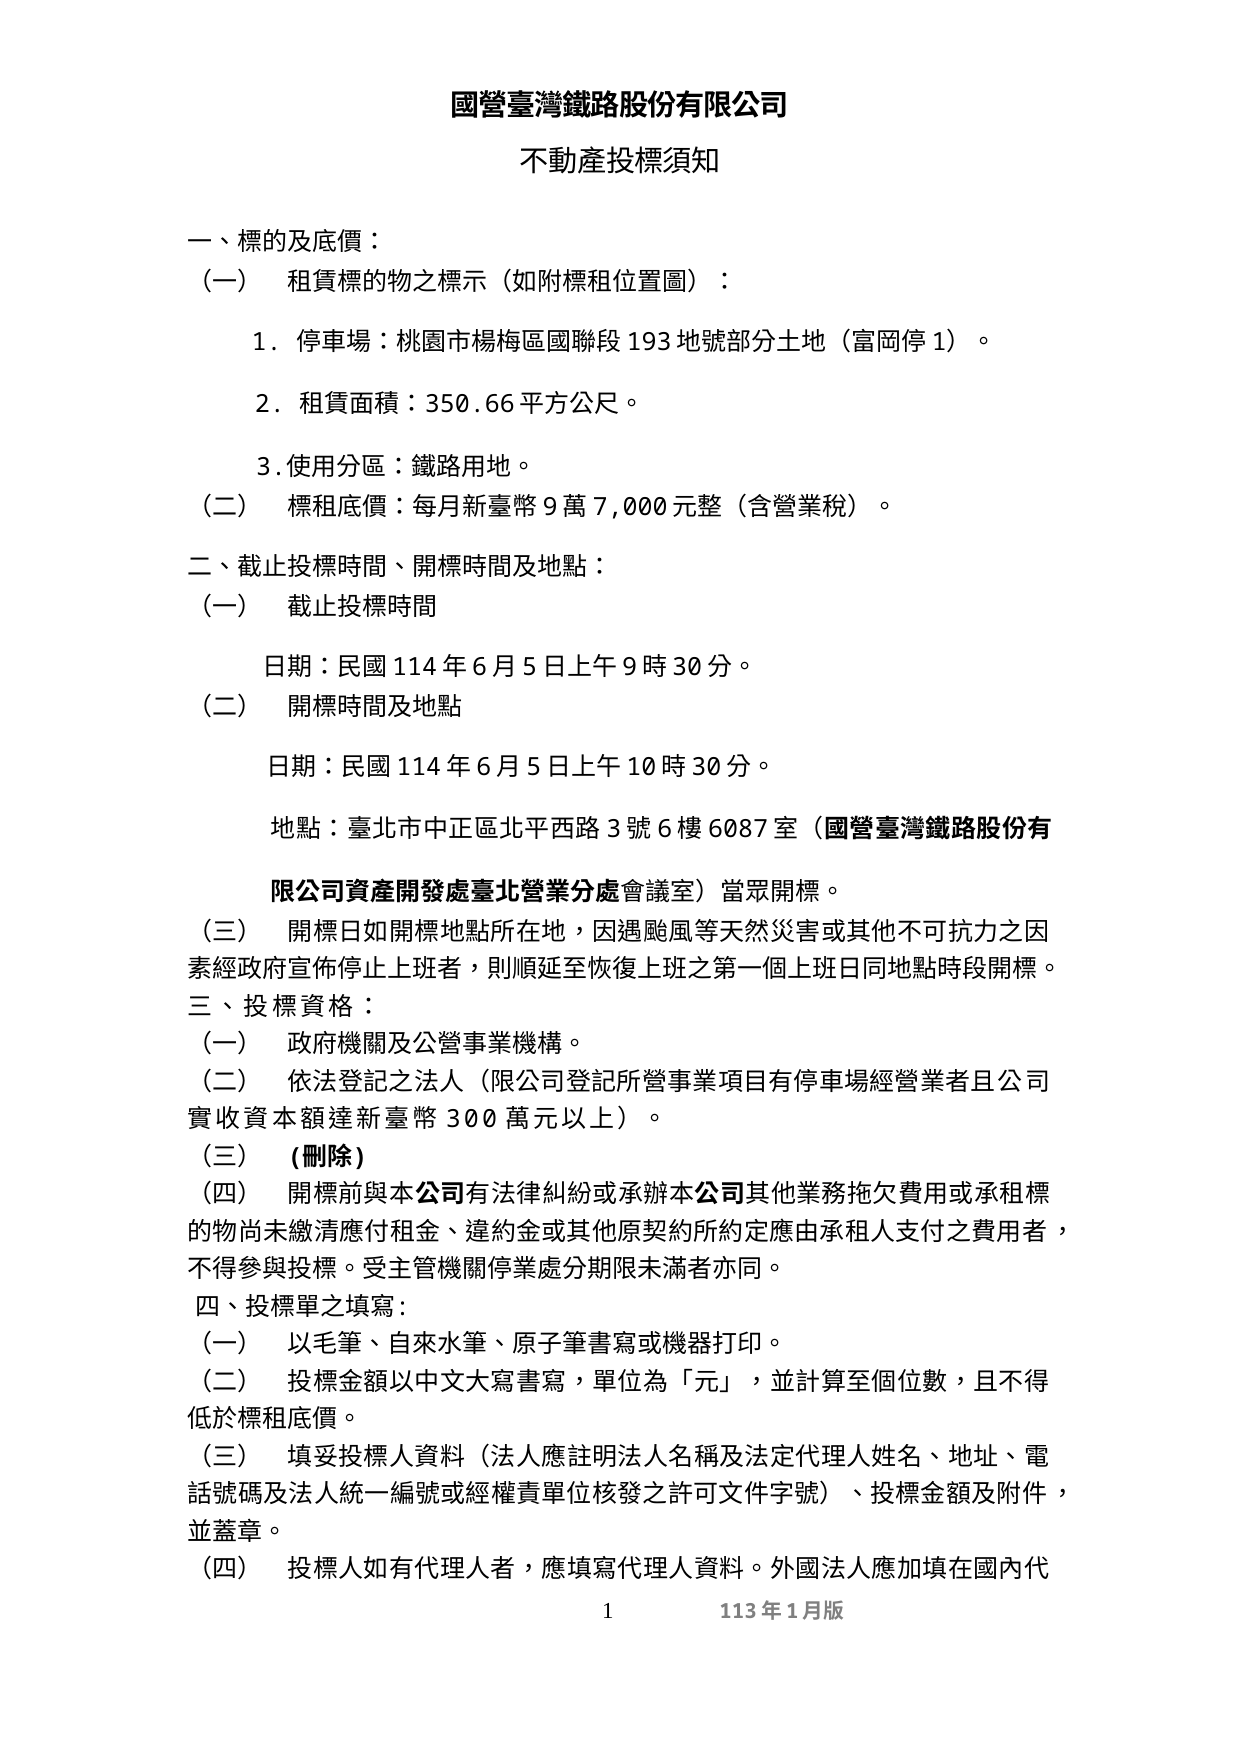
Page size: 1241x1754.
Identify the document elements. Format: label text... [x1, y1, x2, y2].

text 國營臺灣鐵路股份有限公司 [187, 85, 1053, 122]
list 投標金額以中文大寫書寫，單位為「元」，並計算至個位數，且不得低於標租底價。 [187, 1360, 1051, 1435]
text 日期：民國114年6月5日上午10時30分。 [263, 722, 1053, 785]
list 截止投標時間 [187, 585, 1051, 622]
list 開標前與本公司有法律糾紛或承辦本公司其他業務拖欠費用或承租標的物尚未繳清應付租金、違約金或其他原契約所約定應由承租人支付之費用者，不得參與投標。受主管機關停業處分期限未滿者亦同。 [187, 1172, 1051, 1285]
text 不動產投標須知 [187, 141, 1053, 179]
text 地點：臺北市中正區北平西路3號6樓6087室（國營臺灣鐵路股份有限公司資產開發處臺北營業分處會議室）當眾開標。 [271, 785, 1053, 910]
list 開標日如開標地點所在地，因遇颱風等天然災害或其他不可抗力之因素經政府宣佈停止上班者，則順延至恢復上班之第一個上班日同地點時段開標。 [187, 910, 1051, 985]
text 日期：民國114年6月5日上午9時30分。 [262, 622, 1053, 685]
text 四、投標單之填寫: [195, 1285, 1053, 1322]
text 2. 租賃面積：350.66平方公尺。 [234, 360, 1053, 422]
list 投標人如有代理人者，應填寫代理人資料。外國法人應加填在國內代 [187, 1547, 1051, 1585]
list 填妥投標人資料（法人應註明法人名稱及法定代理人姓名、地址、電話號碼及法人統一編號或經權責單位核發之許可文件字號）、投標金額及附件，並蓋章。 [187, 1435, 1051, 1547]
list 標租底價：每月新臺幣9萬7,000元整（含營業稅）。 [187, 485, 1051, 522]
text 一、標的及底價： [187, 197, 1053, 260]
text 3.使用分區：鐵路用地。 [234, 422, 1053, 485]
list 政府機關及公營事業機構。 [187, 1022, 1051, 1060]
text 1. 停車場：桃園市楊梅區國聯段193地號部分土地（富岡停1）。 [251, 297, 1053, 360]
list (刪除) [187, 1135, 1051, 1172]
text 二、截止投標時間、開標時間及地點： [187, 522, 1053, 585]
list 依法登記之法人（限公司登記所營事業項目有停車場經營業者且公司實收資本額達新臺幣300萬元以上）。 [187, 1060, 1051, 1135]
text 三、投標資格： [187, 985, 1053, 1022]
list 租賃標的物之標示（如附標租位置圖）： [187, 260, 1051, 297]
list 開標時間及地點 [187, 685, 1051, 722]
list 以毛筆、自來水筆、原子筆書寫或機器打印。 [187, 1322, 1051, 1360]
